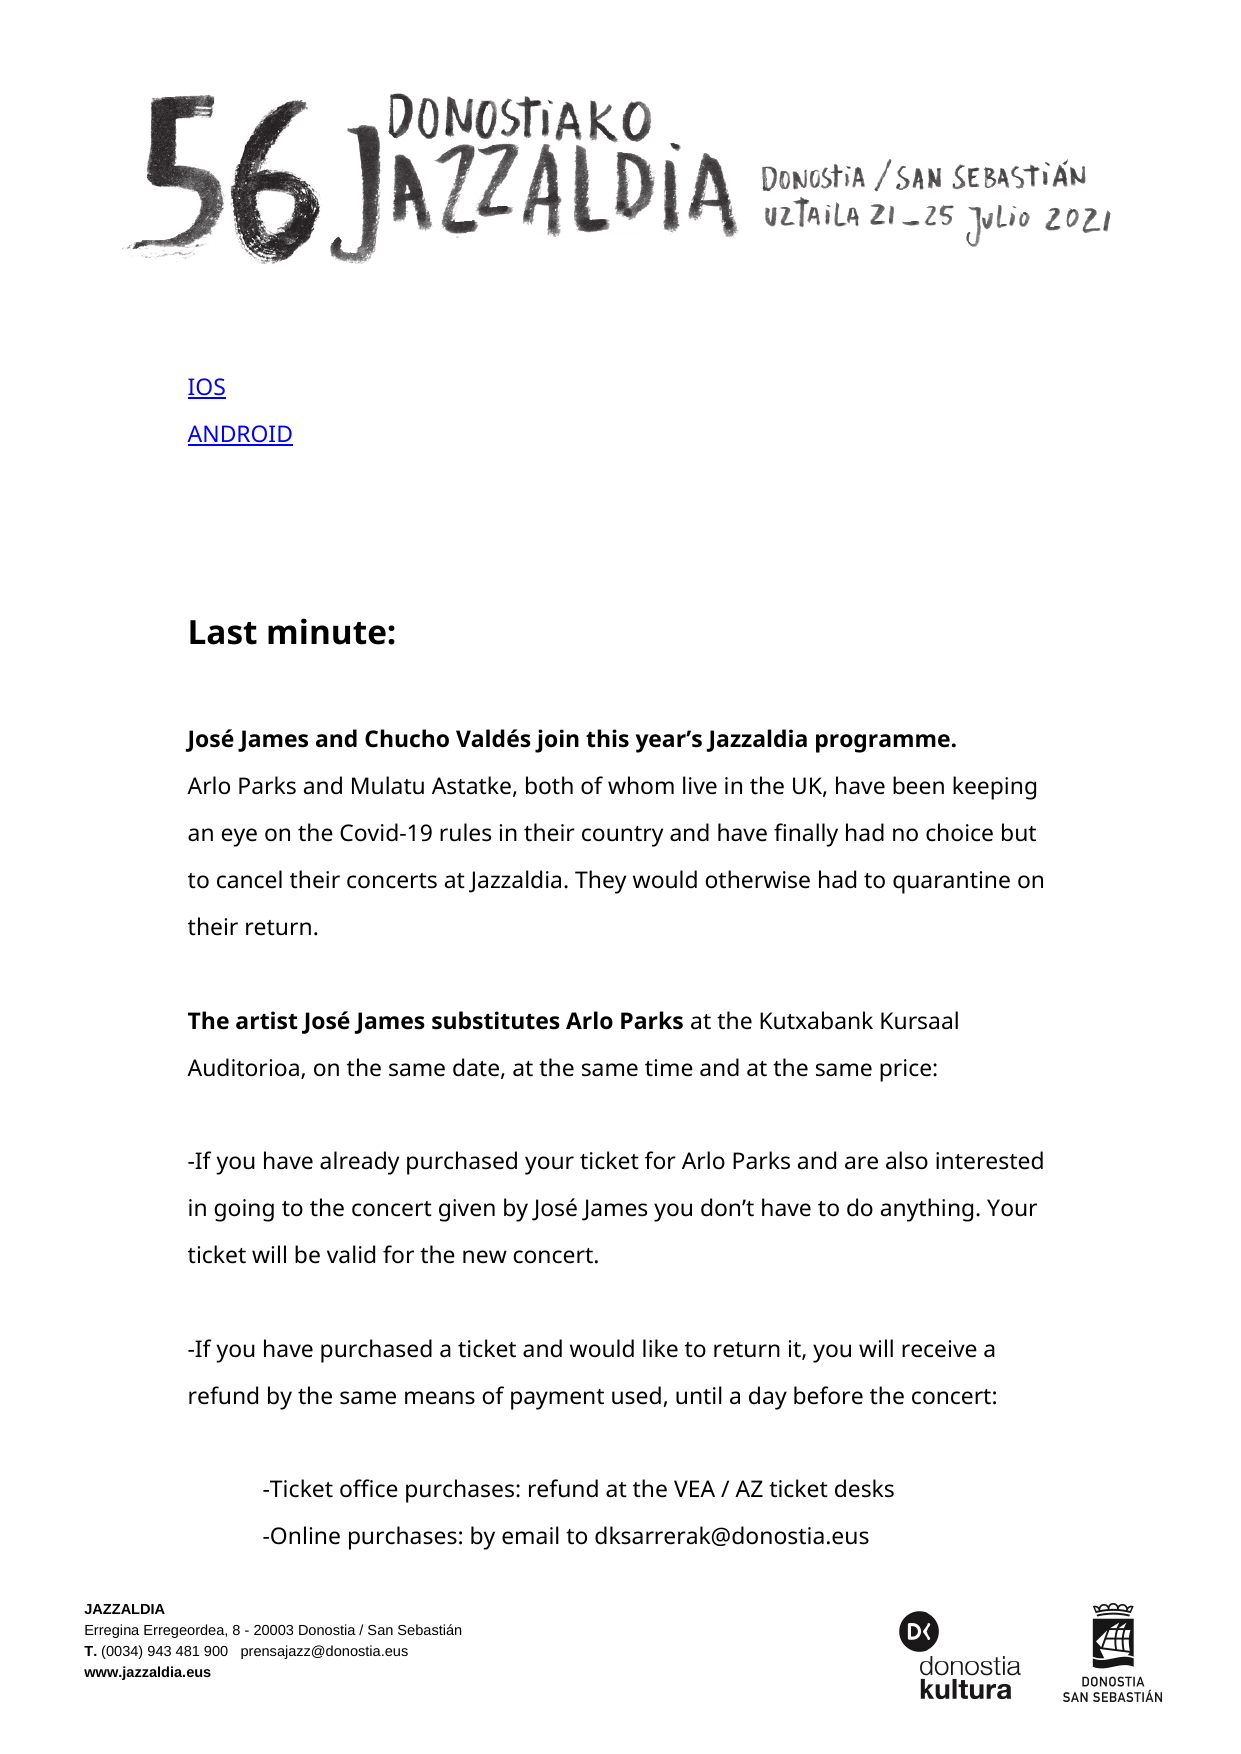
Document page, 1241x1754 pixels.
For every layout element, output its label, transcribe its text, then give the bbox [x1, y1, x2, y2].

text -If you have purchased a ticket and would like to return it, you will receive a refund by the same means of payment used, until a day before the concert: [187, 1333, 1053, 1411]
text Arlo Parks and Mulatu Astatke, both of whom live in the UK, have been keeping an eye on the Covid-19 rules in their country and have finally had no choice but to cancel their concerts at Jazzaldia. They would otherwise had to quarantine on their return. [187, 770, 1053, 942]
text -Ticket office purchases: refund at the VEA / AZ ticket desks [258, 1473, 1053, 1505]
text ANDROID [187, 418, 1053, 449]
text The artist José James substitutes Arlo Parks at the Kutxabank Kursaal Auditorioa, on the same date, at the same time and at the same price: [187, 1005, 1053, 1083]
text José James and Chucho Valdés join this year’s Jazzaldia programme. [187, 723, 1053, 755]
text -If you have already purchased your ticket for Arlo Parks and are also interested in going to the concert given by José James you don’t have to do anything. Your ticket will be valid for the new concert. [187, 1145, 1053, 1270]
text Last minute: [187, 608, 1053, 654]
text -Online purchases: by email to dksarrerak@donostia.eus [258, 1520, 1053, 1552]
picture [96, 82, 1150, 271]
text IOS [187, 371, 1053, 402]
picture [1, 1572, 1236, 1751]
